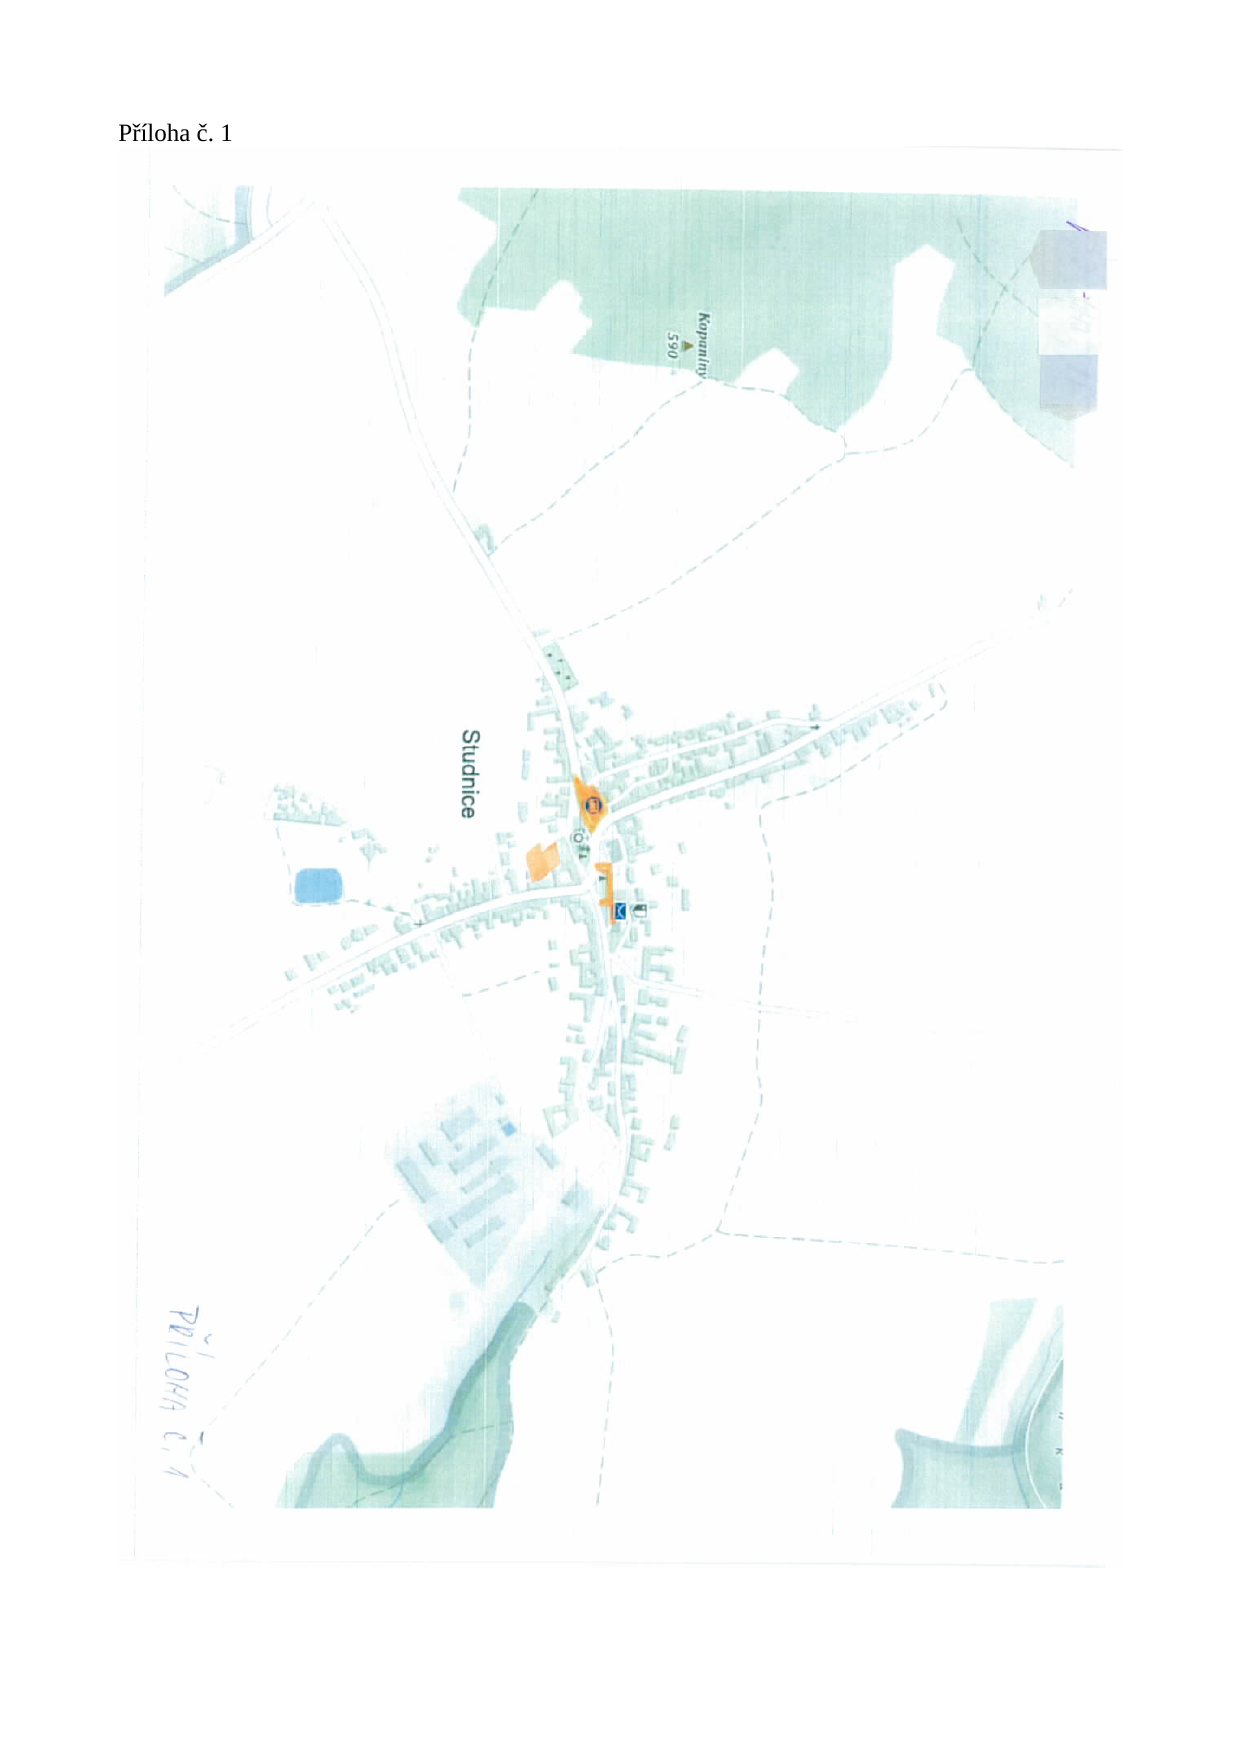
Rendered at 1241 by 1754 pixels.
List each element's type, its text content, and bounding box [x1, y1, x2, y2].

text Příloha č. 1 [118, 118, 1122, 146]
